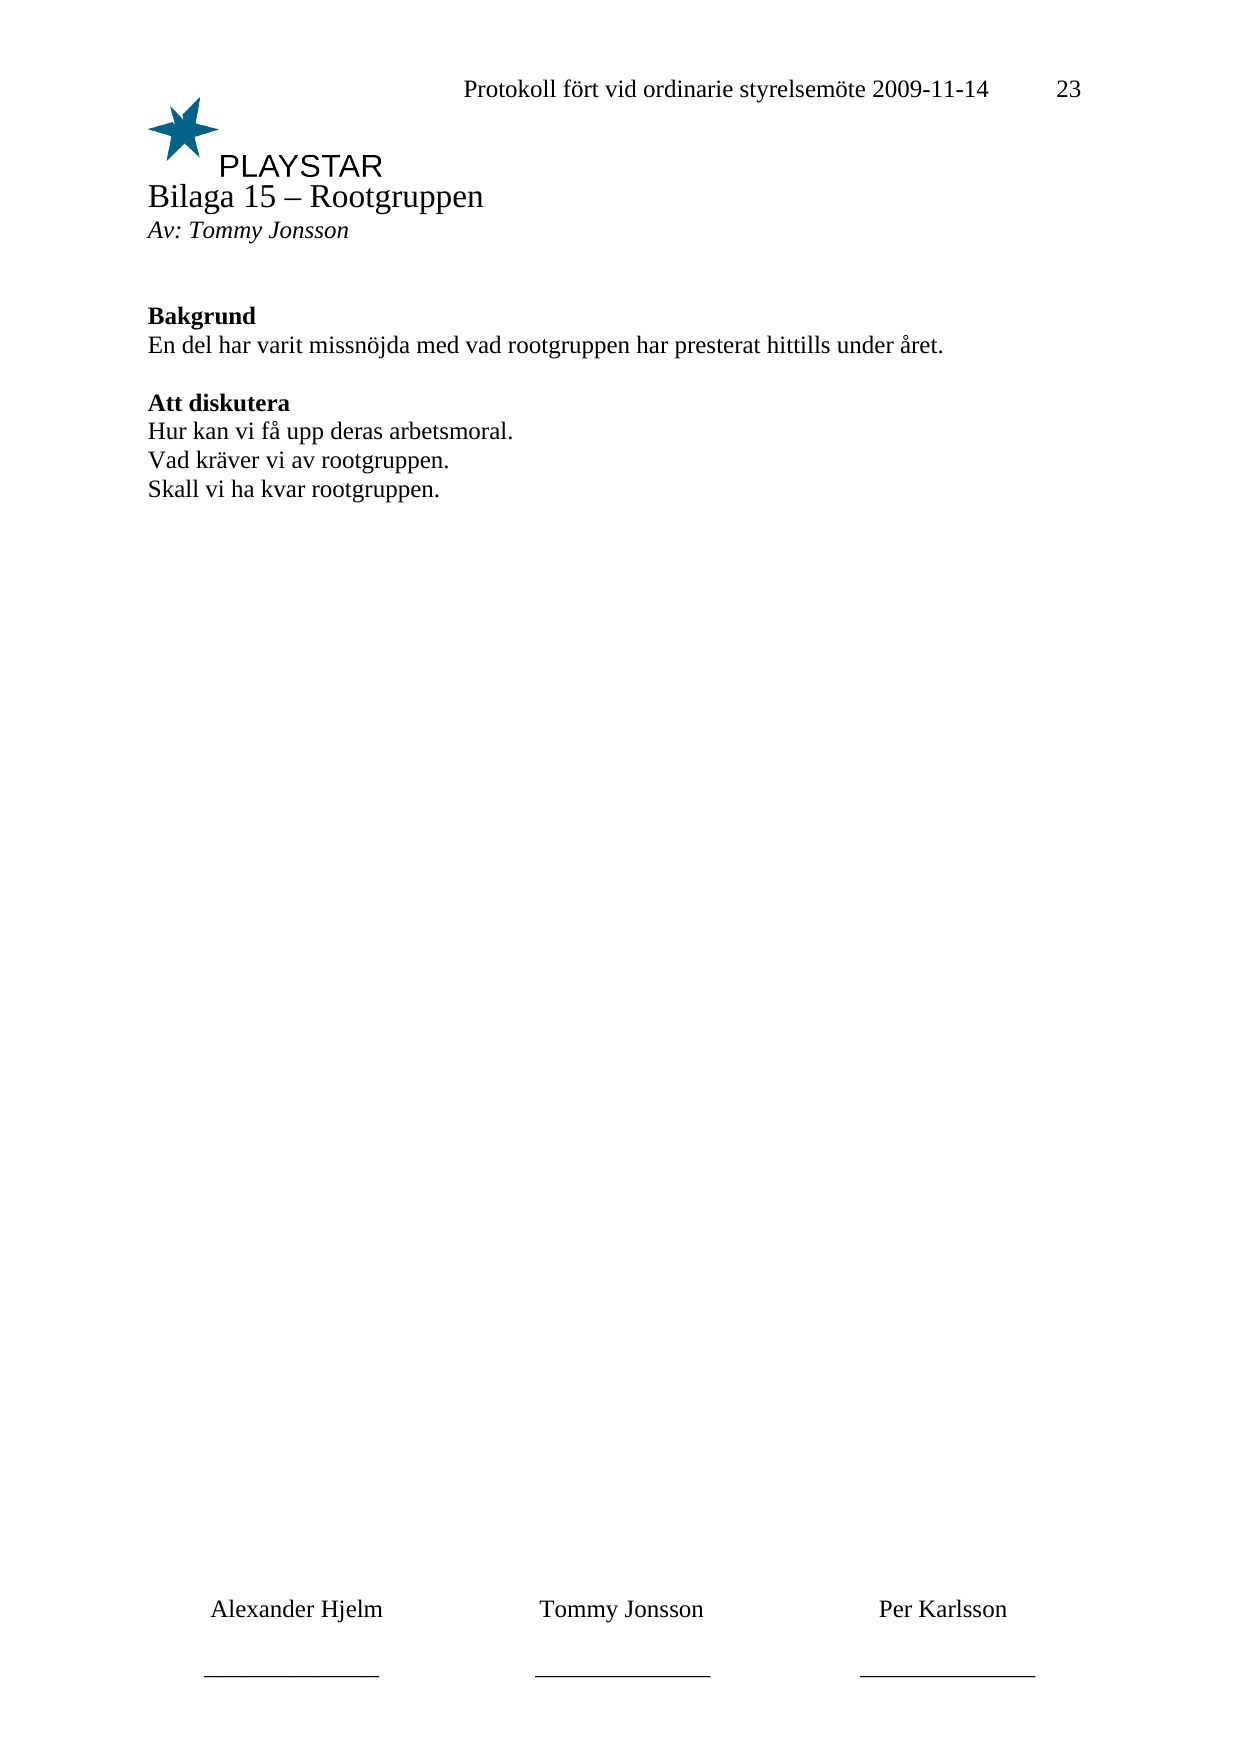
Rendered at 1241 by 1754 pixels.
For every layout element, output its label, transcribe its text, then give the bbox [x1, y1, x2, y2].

text Bakgrund En del har varit missnöjda med vad rootgruppen har presterat hittills under året. Att diskutera Hur kan vi få upp deras arbetsmoral. Vad kräver vi av rootgruppen. Skall vi ha kvar rootgruppen. [148, 301, 1092, 503]
text Bilaga 15 – Rootgruppen [148, 177, 1092, 215]
text Av: Tommy Jonsson [148, 215, 1092, 244]
